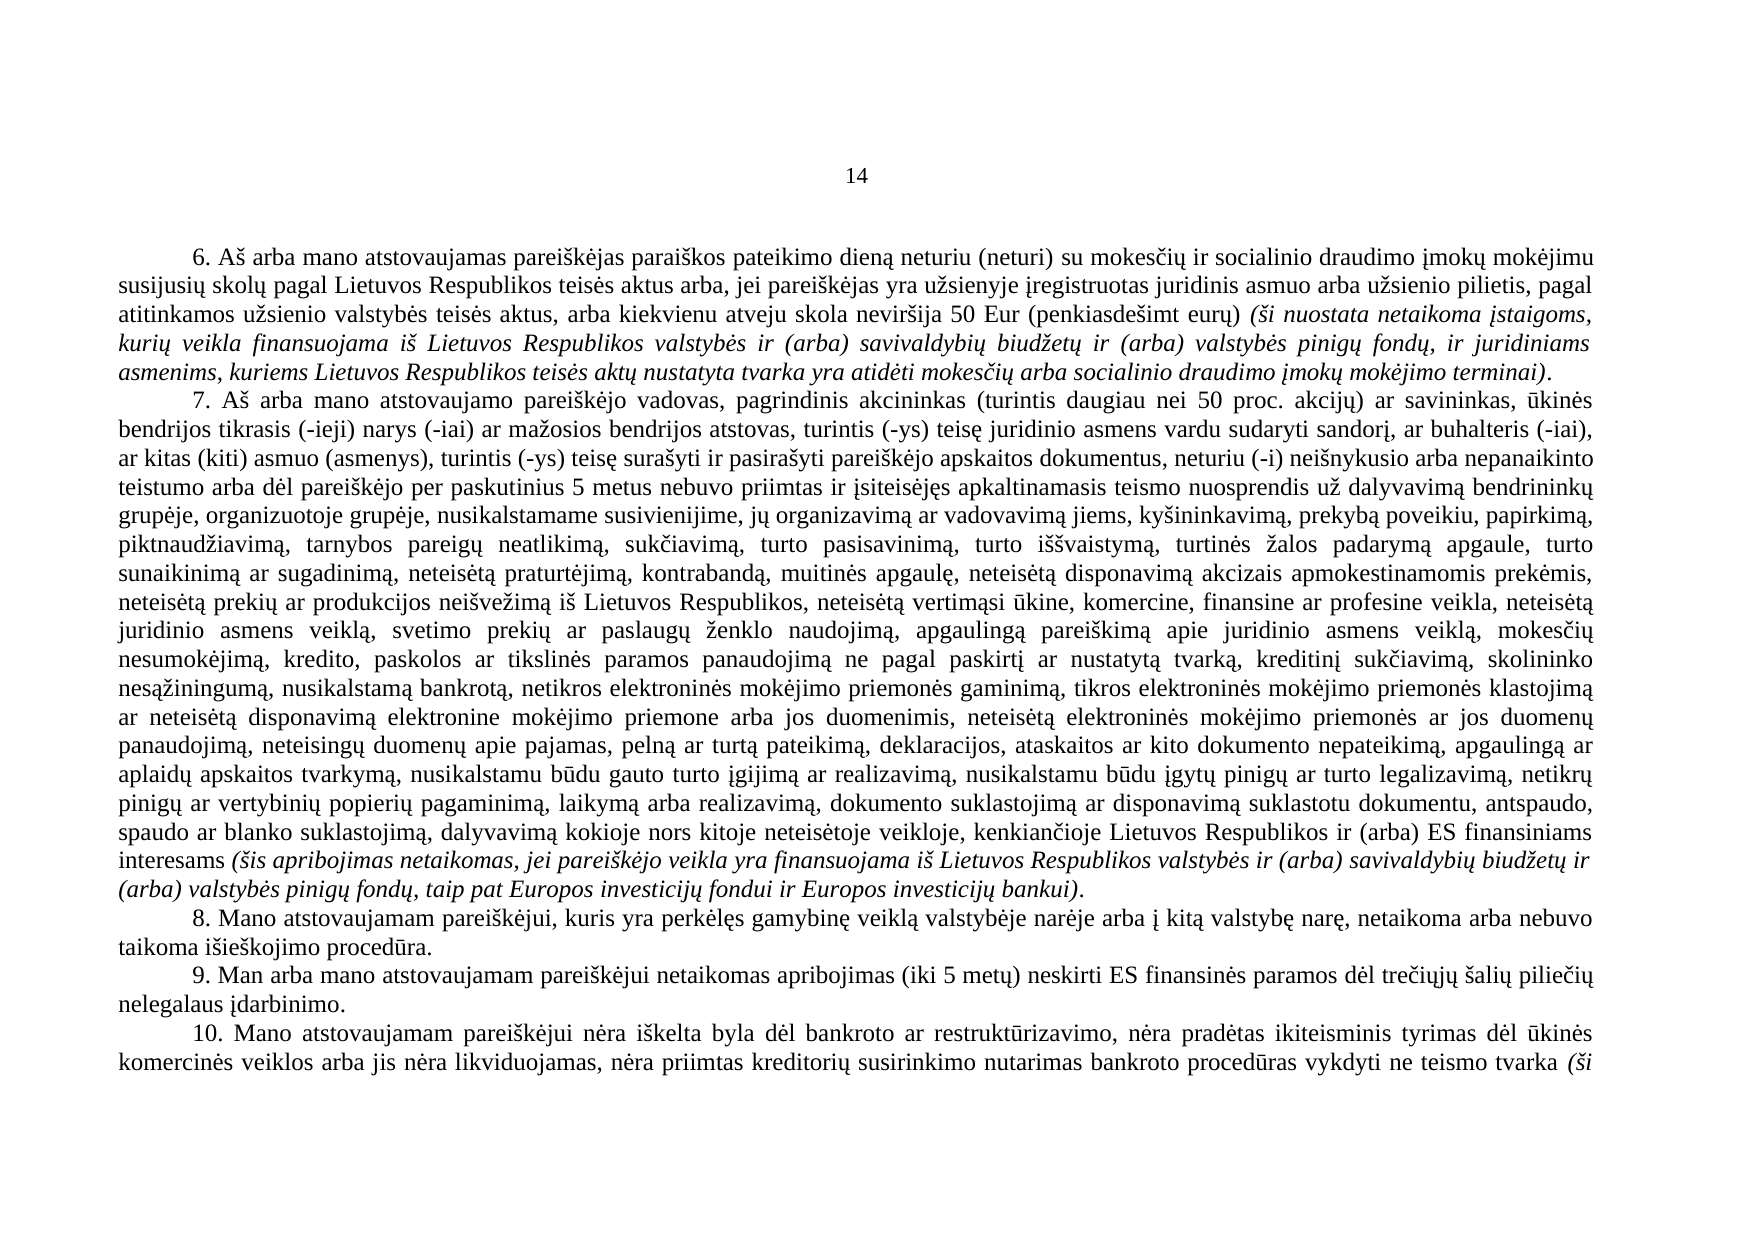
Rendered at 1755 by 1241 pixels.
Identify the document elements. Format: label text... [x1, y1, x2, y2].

text 10. Mano atstovaujamam pareiškėjui nėra iškelta byla dėl bankroto ar restruktūrizavimo, nėra pradėtas ikiteisminis tyrimas dėl ūkinės komercinės veiklos arba jis nėra likviduojamas, nėra priimtas kreditorių susirinkimo nutarimas bankroto procedūras vykdyti ne teismo tvarka (ši [118, 1018, 1595, 1075]
text 9. Man arba mano atstovaujamam pareiškėjui netaikomas apribojimas (iki 5 metų) neskirti ES finansinės paramos dėl trečiųjų šalių piliečių nelegalaus įdarbinimo. [118, 960, 1595, 1018]
text 7. Aš arba mano atstovaujamo pareiškėjo vadovas, pagrindinis akcininkas (turintis daugiau nei 50 proc. akcijų) ar savininkas, ūkinės bendrijos tikrasis (-ieji) narys (-iai) ar mažosios bendrijos atstovas, turintis (-ys) teisę juridinio asmens vardu sudaryti sandorį, ar buhalteris (-iai), ar kitas (kiti) asmuo (asmenys), turintis (-ys) teisę surašyti ir pasirašyti pareiškėjo apskaitos dokumentus, neturiu (-i) neišnykusio arba nepanaikinto teistumo arba dėl pareiškėjo per paskutinius 5 metus nebuvo priimtas ir įsiteisėjęs apkaltinamasis teismo nuosprendis už dalyvavimą bendrininkų grupėje, organizuotoje grupėje, nusikalstamame susivienijime, jų organizavimą ar vadovavimą jiems, kyšininkavimą, prekybą poveikiu, papirkimą, piktnaudžiavimą, tarnybos pareigų neatlikimą, sukčiavimą, turto pasisavinimą, turto iššvaistymą, turtinės žalos padarymą apgaule, turto sunaikinimą ar sugadinimą, neteisėtą praturtėjimą, kontrabandą, muitinės apgaulę, neteisėtą disponavimą akcizais apmokestinamomis prekėmis, neteisėtą prekių ar produkcijos neišvežimą iš Lietuvos Respublikos, neteisėtą vertimąsi ūkine, komercine, finansine ar profesine veikla, neteisėtą juridinio asmens veiklą, svetimo prekių ar paslaugų ženklo naudojimą, apgaulingą pareiškimą apie juridinio asmens veiklą, mokesčių nesumokėjimą, kredito, paskolos ar tikslinės paramos panaudojimą ne pagal paskirtį ar nustatytą tvarką, kreditinį sukčiavimą, skolininko nesąžiningumą, nusikalstamą bankrotą, netikros elektroninės mokėjimo priemonės gaminimą, tikros elektroninės mokėjimo priemonės klastojimą ar neteisėtą disponavimą elektronine mokėjimo priemone arba jos duomenimis, neteisėtą elektroninės mokėjimo priemonės ar jos duomenų panaudojimą, neteisingų duomenų apie pajamas, pelną ar turtą pateikimą, deklaracijos, ataskaitos ar kito dokumento nepateikimą, apgaulingą ar aplaidų apskaitos tvarkymą, nusikalstamu būdu gauto turto įgijimą ar realizavimą, nusikalstamu būdu įgytų pinigų ar turto legalizavimą, netikrų pinigų ar vertybinių popierių pagaminimą, laikymą arba realizavimą, dokumento suklastojimą ar disponavimą suklastotu dokumentu, antspaudo, spaudo ar blanko suklastojimą, dalyvavimą kokioje nors kitoje neteisėtoje veikloje, kenkiančioje Lietuvos Respublikos ir (arba) ES finansiniams interesams (šis apribojimas netaikomas, jei pareiškėjo veikla yra finansuojama iš Lietuvos Respublikos valstybės ir (arba) savivaldybių biudžetų ir (arba) valstybės pinigų fondų, taip pat Europos investicijų fondui ir Europos investicijų bankui). [118, 385, 1595, 903]
text 8. Mano atstovaujamam pareiškėjui, kuris yra perkėlęs gamybinę veiklą valstybėje narėje arba į kitą valstybę narę, netaikoma arba nebuvo taikoma išieškojimo procedūra. [118, 903, 1595, 960]
text 6. Aš arba mano atstovaujamas pareiškėjas paraiškos pateikimo dieną neturiu (neturi) su mokesčių ir socialinio draudimo įmokų mokėjimu susijusių skolų pagal Lietuvos Respublikos teisės aktus arba, jei pareiškėjas yra užsienyje įregistruotas juridinis asmuo arba užsienio pilietis, pagal atitinkamos užsienio valstybės teisės aktus, arba kiekvienu atveju skola neviršija 50 Eur (penkiasdešimt eurų) (ši nuostata netaikoma įstaigoms, kurių veikla finansuojama iš Lietuvos Respublikos valstybės ir (arba) savivaldybių biudžetų ir (arba) valstybės pinigų fondų, ir juridiniams asmenims, kuriems Lietuvos Respublikos teisės aktų nustatyta tvarka yra atidėti mokesčių arba socialinio draudimo įmokų mokėjimo terminai). [118, 242, 1595, 385]
